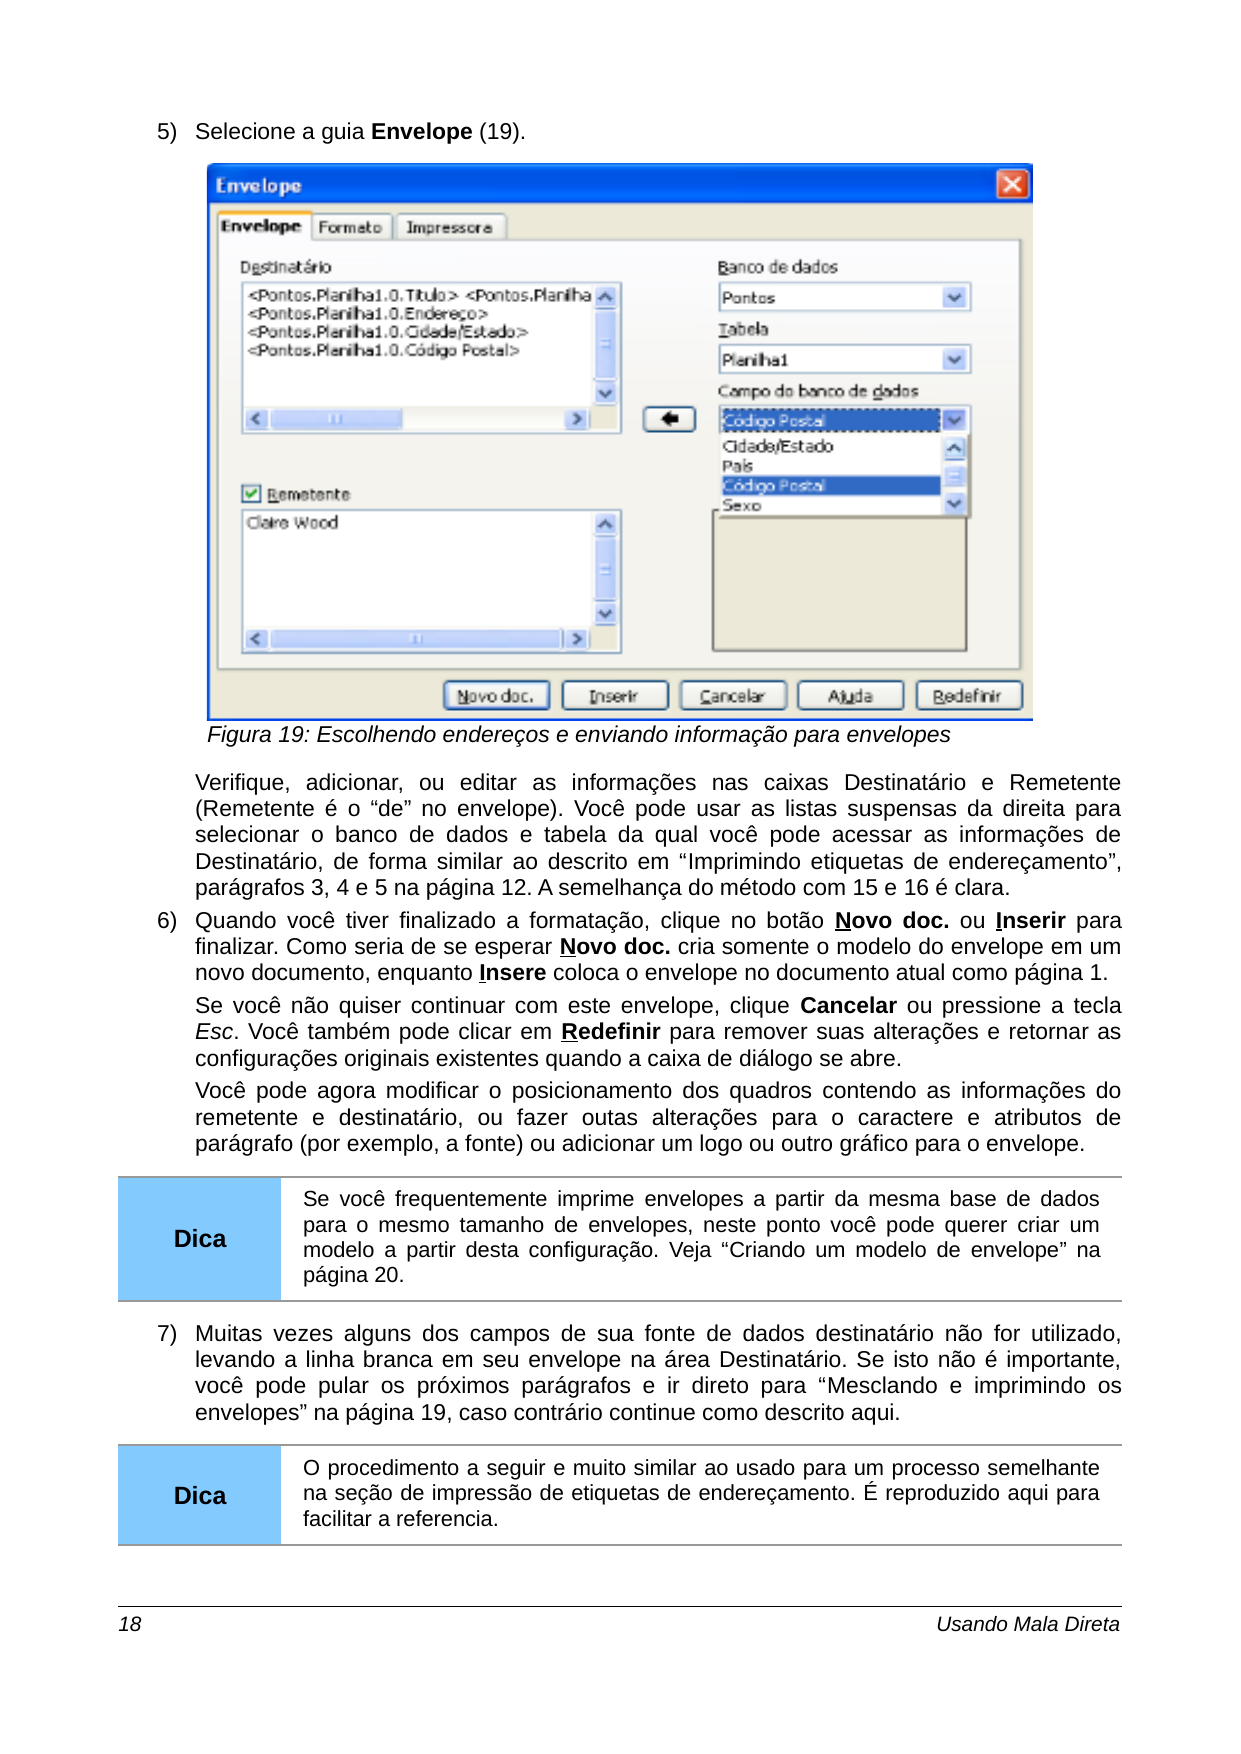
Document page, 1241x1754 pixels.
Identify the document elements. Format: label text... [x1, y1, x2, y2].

table_header Dica [118, 1178, 281, 1300]
list Selecione a guia Envelope (Figura 19). [177, 118, 1122, 144]
list Muitas vezes alguns dos campos de sua fonte de dados destinatário não for utilizado, levando a linha branca em seu envelope na área Destinatário. Se isto não é importante, você pode pular os próximos parágrafos e ir direto para “Mesclando e imprimindo os envelopes” na página 19, caso contrário continue como descrito aqui. [177, 1320, 1122, 1425]
list Você pode agora modificar o posicionamento dos quadros contendo as informações do remetente e destinatário, ou fazer outas alterações para o caractere e atributos de parágrafo (por exemplo, a fonte) ou adicionar um logo ou outro gráfico para o envelope. [195, 1077, 1122, 1156]
table_header Dica [118, 1446, 281, 1544]
list Verifique, adicionar, ou editar as informações nas caixas Destinatário e Remetente (Remetente é o “de” no envelope). Você pode usar as listas suspensas da direita para selecionar o banco de dados e tabela da qual você pode acessar as informações de Destinatário, de forma similar ao descrito em “Imprimindo etiquetas de endereçamento”, parágrafos 3, 4 e 5 na página 12. A semelhança do método com Figura 15 e Figura 16 é clara. [195, 768, 1122, 900]
table_header O procedimento a seguir e muito similar ao usado para um processo semelhante na seção de impressão de etiquetas de endereçamento. É reproduzido aqui para facilitar a referencia. [281, 1446, 1122, 1544]
list Quando você tiver finalizado a formatação, clique no botão Novo doc. ou Inserir para finalizar. Como seria de se esperar Novo doc. cria somente o modelo do envelope em um novo documento, enquanto Insere coloca o envelope no documento atual como página 1. [177, 907, 1122, 986]
text Figura 19: Escolhendo endereços e enviando informação para envelopes [207, 721, 1033, 747]
list Se você não quiser continuar com este envelope, clique Cancelar ou pressione a tecla Esc. Você também pode clicar em Redefinir para remover suas alterações e retornar as configurações originais existentes quando a caixa de diálogo se abre. [195, 992, 1122, 1071]
table_header Se você frequentemente imprime envelopes a partir da mesma base de dados para o mesmo tamanho de envelopes, neste ponto você pode querer criar um modelo a partir desta configuração. Veja “Criando um modelo de envelope” na página 20. [281, 1178, 1122, 1300]
picture [206, 163, 1033, 721]
